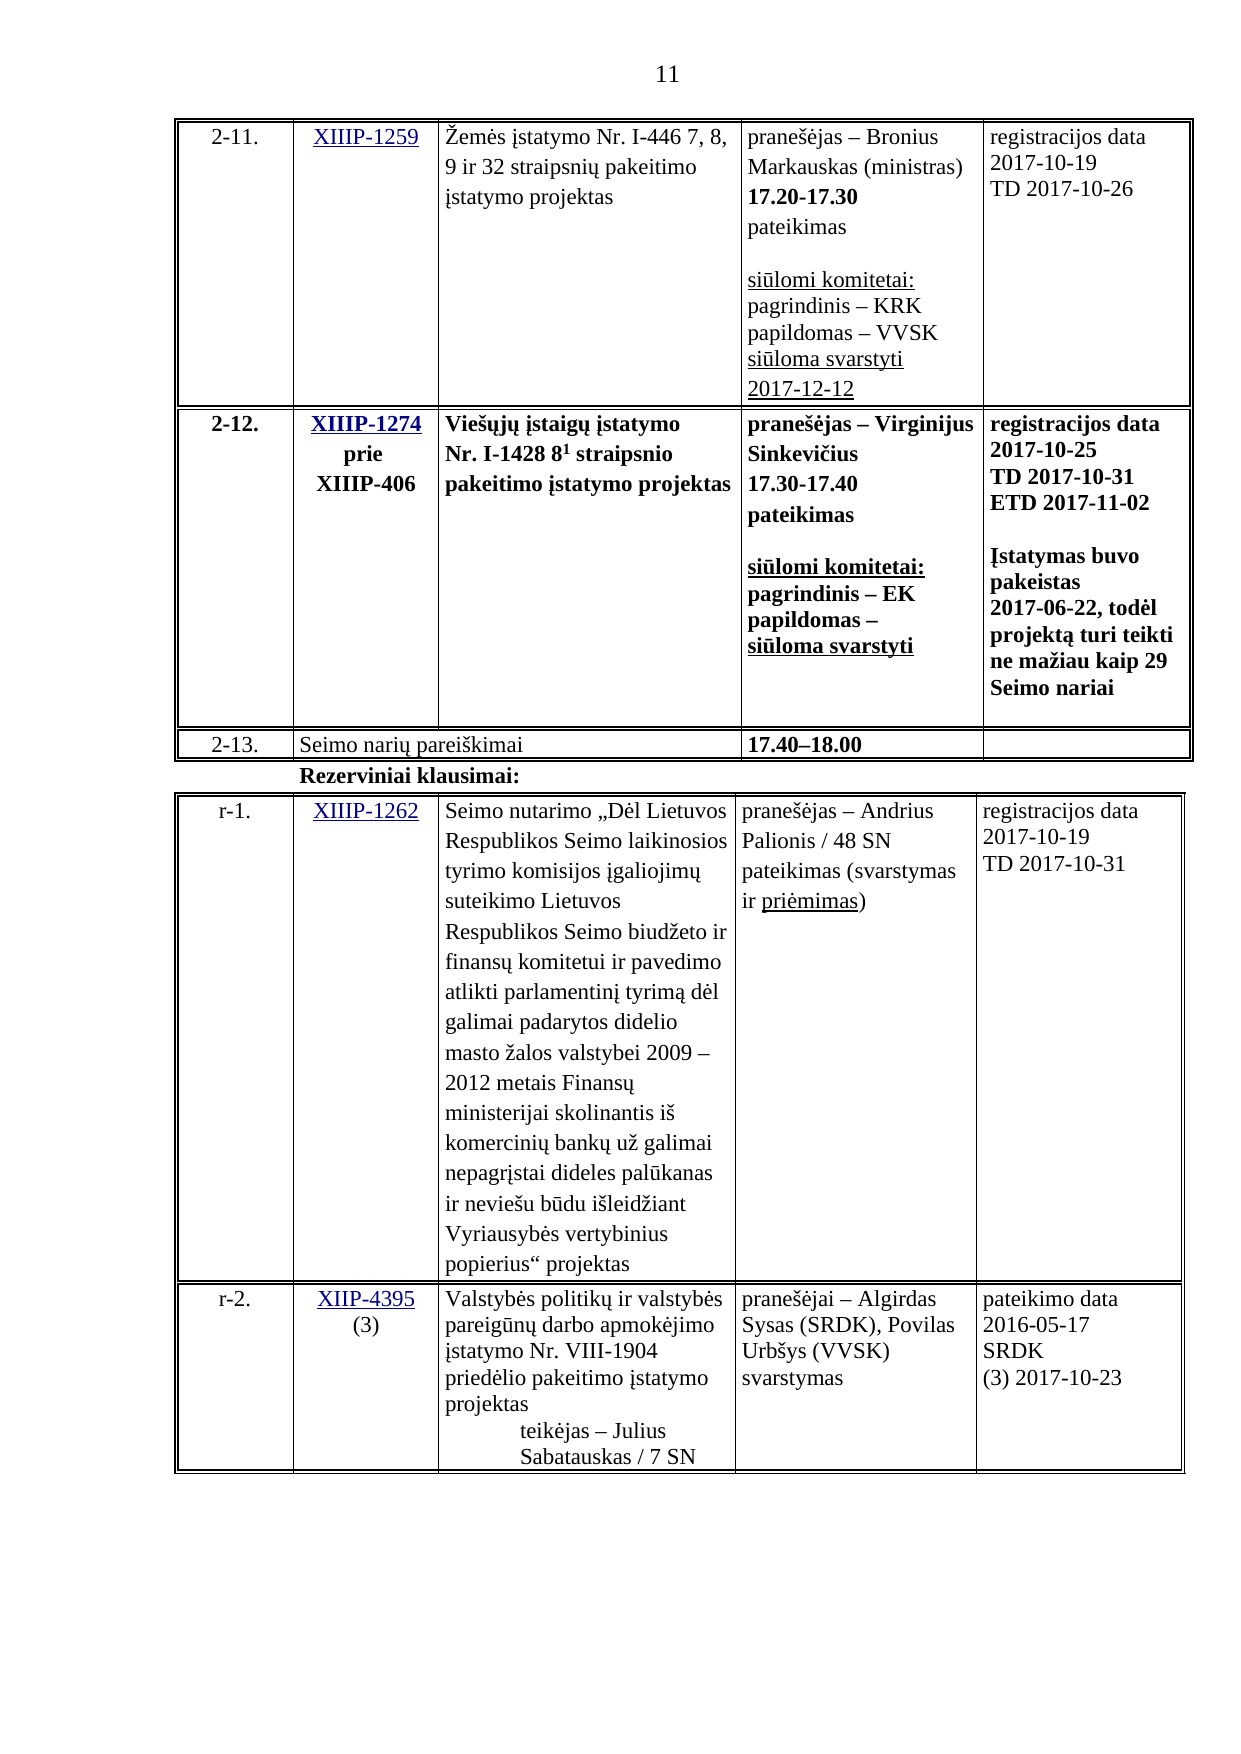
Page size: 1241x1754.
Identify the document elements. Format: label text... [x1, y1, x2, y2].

table_cell XIIIP-1274 prie XIIIP-406 [294, 410, 438, 726]
table_cell Žemės įstatymo Nr. I-446 7, 8, 9 ir 32 straipsnių pakeitimo įstatymo projektas [439, 123, 741, 405]
table_cell [1185, 792, 1192, 1280]
table_cell 2-12. [179, 410, 293, 726]
table_cell [1194, 726, 1240, 757]
table_cell [984, 731, 1189, 757]
table_cell [741, 762, 984, 792]
table_cell pranešėjai – Algirdas Sysas (SRDK), Povilas Urbšys (VVSK) svarstymas [736, 1285, 976, 1469]
table_cell [984, 762, 1192, 792]
table_cell pateikimo data 2016-05-17 SRDK (3) 2017-10-23 [977, 1285, 1181, 1469]
table_cell XIIIP-1262 [294, 797, 438, 1280]
table_cell Seimo narių pareiškimai [294, 731, 741, 757]
table_cell pranešėjas – Bronius Markauskas (ministras) 17.20-17.30 pateikimas siūlomi komitetai: pagrindinis – KRK papildomas – VVSK siūloma svarstyti 2017-12-12 [742, 123, 983, 405]
table_cell registracijos data 2017-10-25 TD 2017-10-31 ETD 2017-11-02 Įstatymas buvo pakeistas 2017-06-22, todėl projektą turi teikti ne mažiau kaip 29 Seimo nariai [984, 410, 1189, 726]
table_cell [1194, 405, 1240, 726]
table_cell Viešųjų įstaigų įstatymo Nr. I-1428 81 straipsnio pakeitimo įstatymo projektas [439, 410, 741, 726]
table_cell [1194, 118, 1240, 405]
table_cell [1185, 1280, 1192, 1469]
table_cell 17.40–18.00 [742, 731, 983, 757]
table_cell pranešėjas – Andrius Palionis / 48 SN pateikimas (svarstymas ir priėmimas) [736, 797, 976, 1280]
table_cell 2-13. [179, 731, 293, 757]
table_cell 2-11. [179, 123, 293, 405]
table_cell [172, 757, 176, 792]
table_cell r-1. [179, 797, 293, 1280]
table_cell Seimo nutarimo „Dėl Lietuvos Respublikos Seimo laikinosios tyrimo komisijos įgaliojimų suteikimo Lietuvos Respublikos Seimo biudžeto ir finansų komitetui ir pavedimo atlikti parlamentinį tyrimą dėl galimai padarytos didelio masto žalos valstybei 2009 – 2012 metais Finansų ministerijai skolinantis iš komercinių bankų už galimai nepagrįstai dideles palūkanas ir neviešu būdu išleidžiant Vyriausybės vertybinius popierius“ projektas [439, 797, 735, 1280]
table_cell [176, 762, 293, 792]
table_cell XIIIP-1259 [294, 123, 438, 405]
table_cell registracijos data 2017-10-19 TD 2017-10-26 [984, 123, 1189, 405]
table_cell Rezerviniai klausimai: [293, 762, 741, 792]
table_cell registracijos data 2017-10-19 TD 2017-10-31 [977, 797, 1181, 1280]
table_cell r-2. [179, 1285, 293, 1469]
table_cell [1192, 792, 1240, 1280]
table_cell [1192, 1280, 1240, 1469]
table_cell XIIP-4395 (3) [294, 1285, 438, 1469]
table_cell pranešėjas – Virginijus Sinkevičius 17.30-17.40 pateikimas siūlomi komitetai: pagrindinis – EK papildomas – siūloma svarstyti [742, 410, 983, 726]
table_cell [1192, 757, 1240, 792]
table_cell Valstybės politikų ir valstybės pareigūnų darbo apmokėjimo įstatymo Nr. VIII-1904 priedėlio pakeitimo įstatymo projektas teikėjas – Julius Sabatauskas / 7 SN [439, 1285, 735, 1469]
